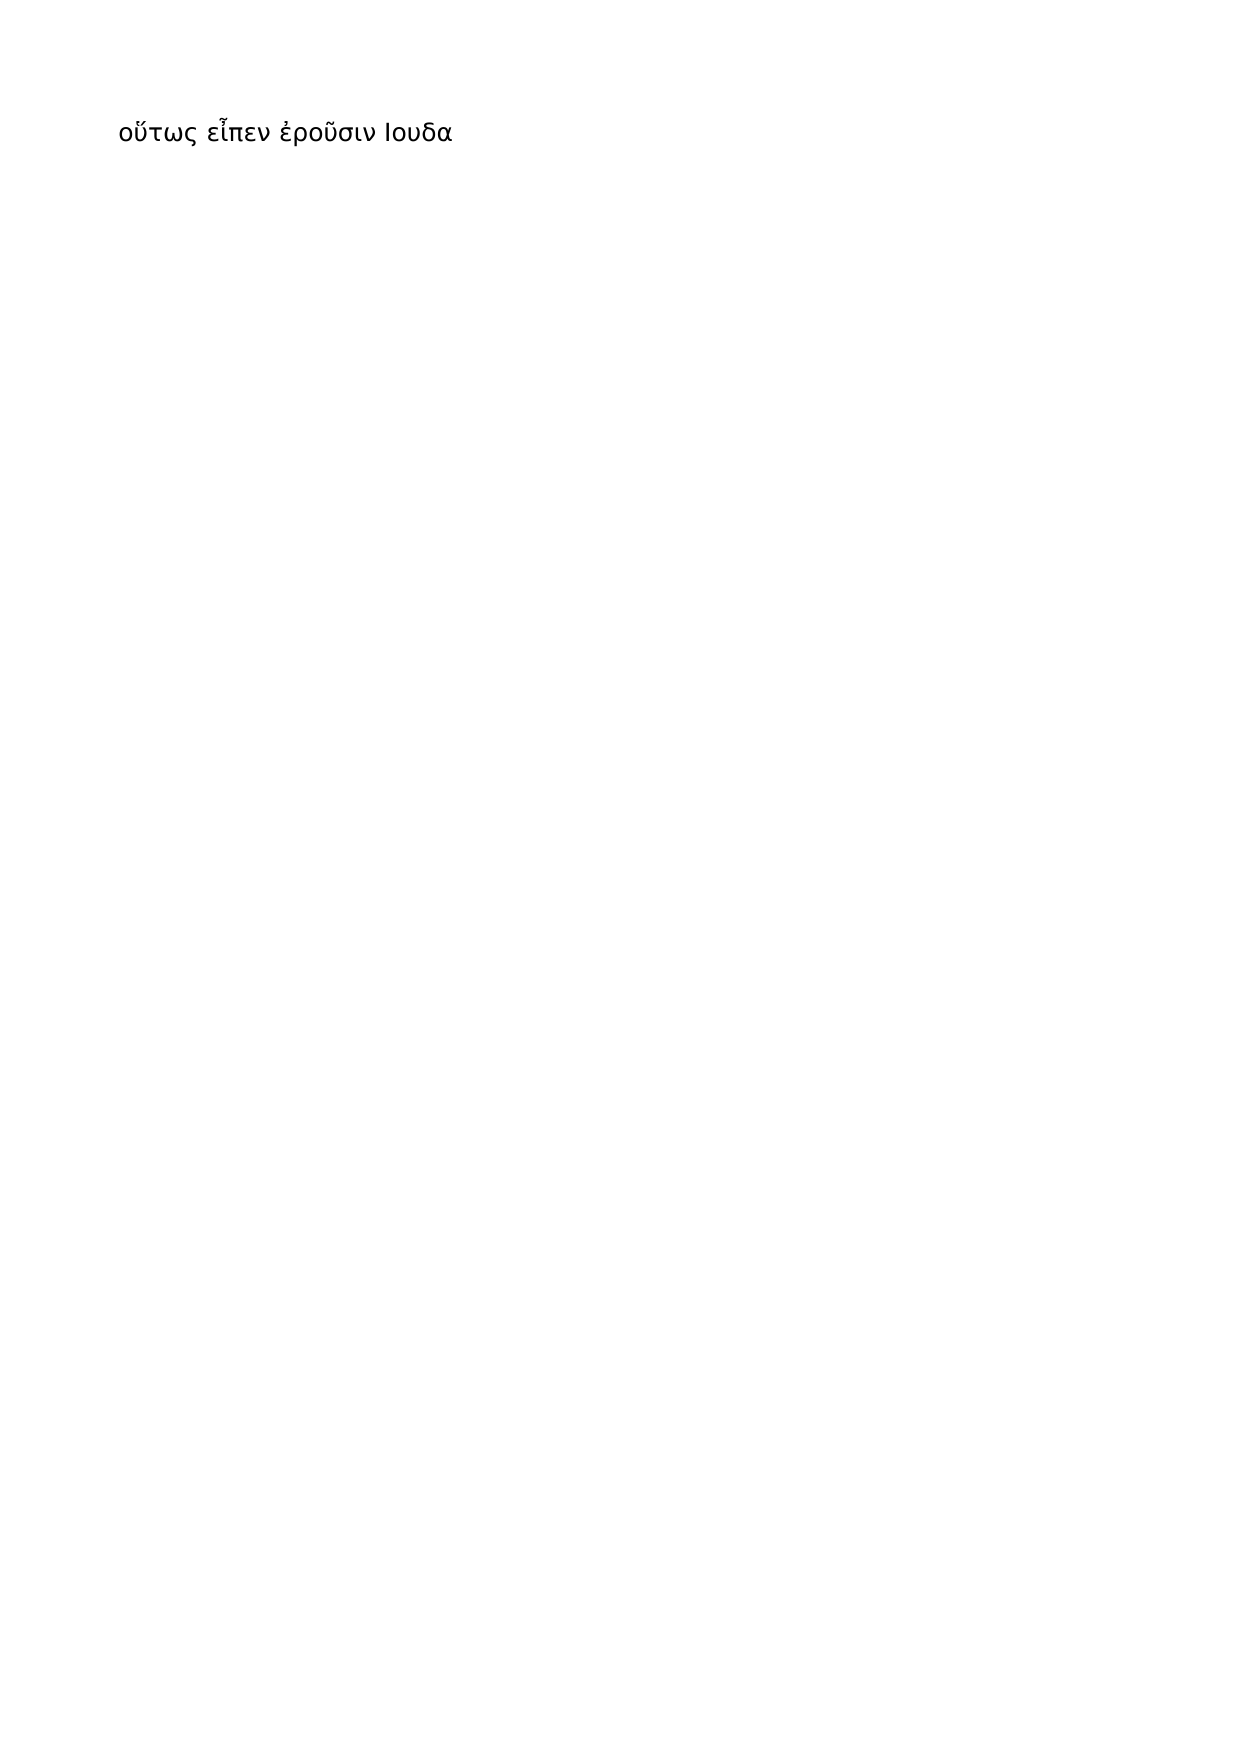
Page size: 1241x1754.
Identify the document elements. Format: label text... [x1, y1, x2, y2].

text οὕτως εἶπεν ἐροῦσιν Ιουδα [118, 118, 1122, 147]
